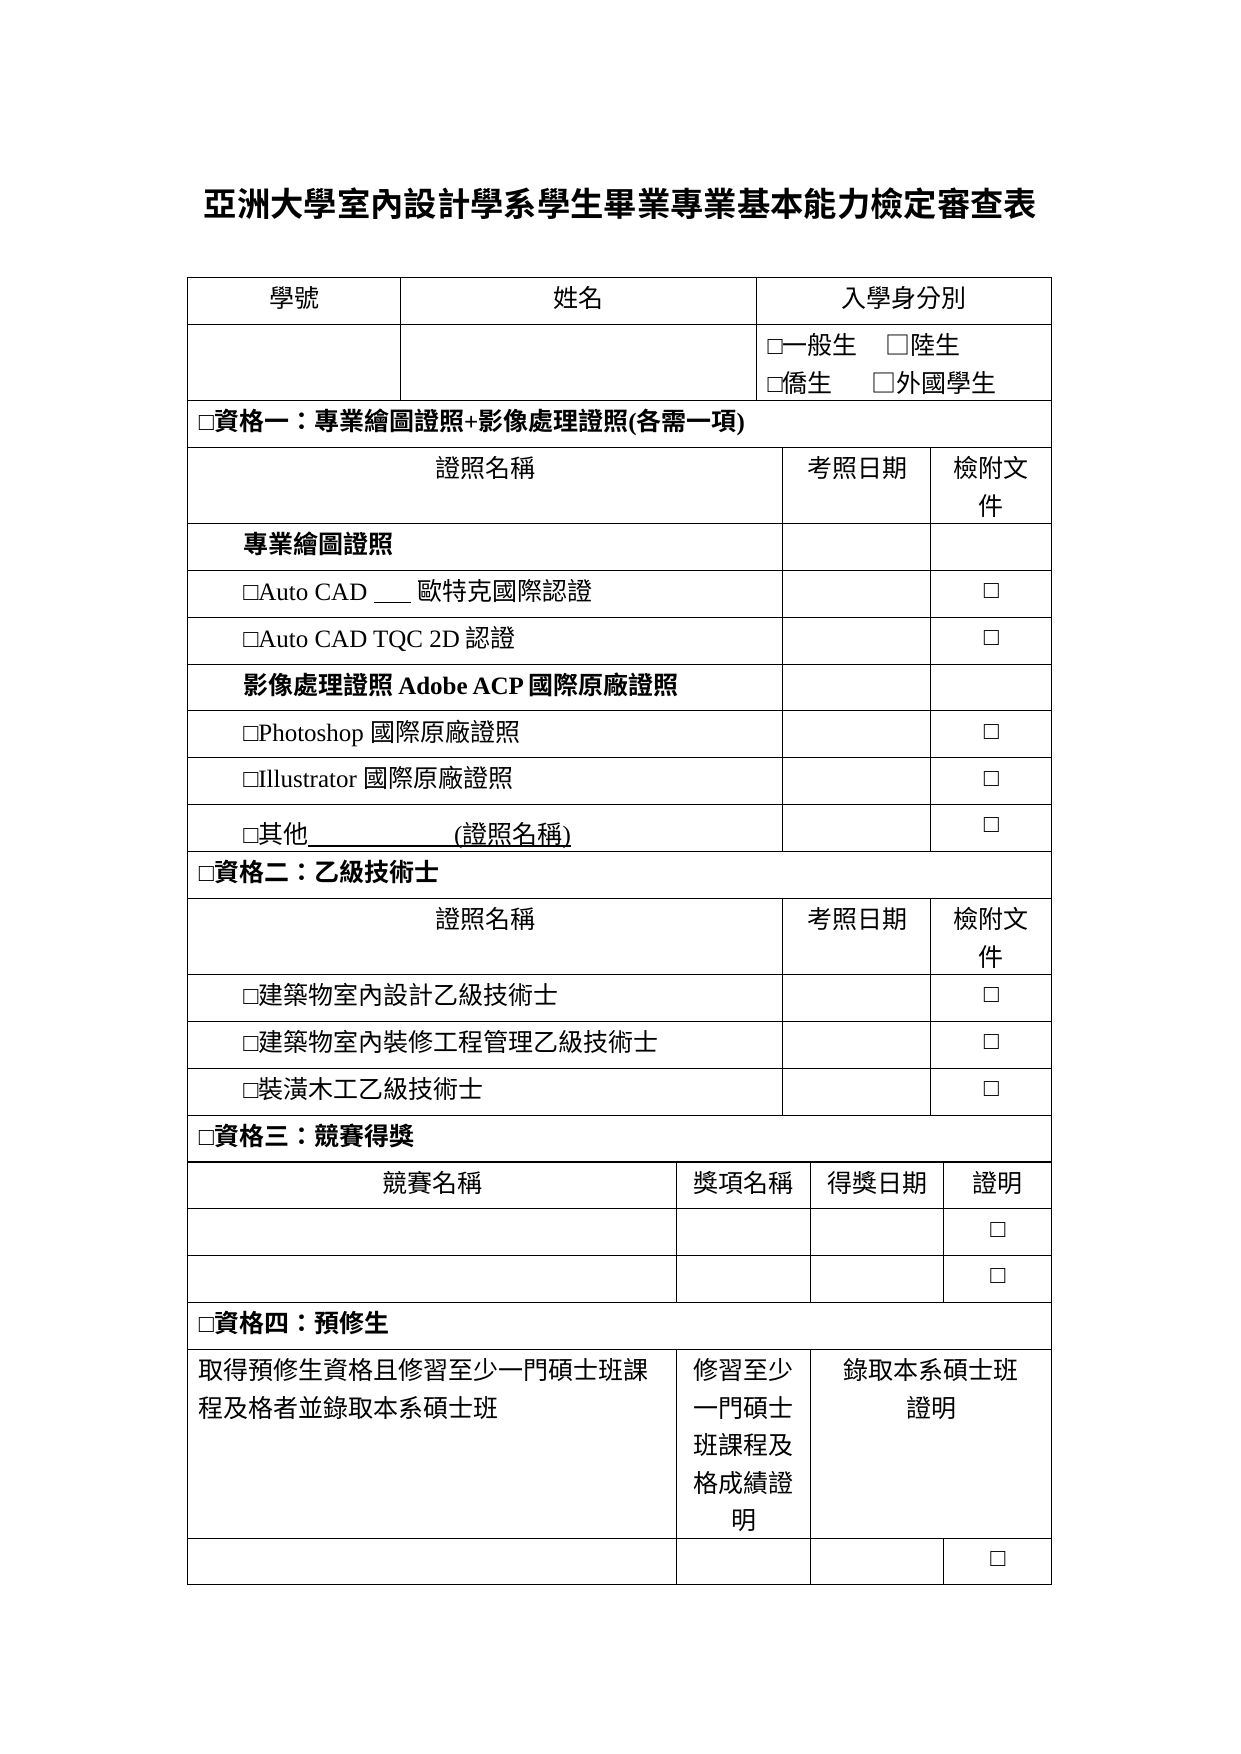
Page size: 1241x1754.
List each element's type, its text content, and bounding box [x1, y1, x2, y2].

table_cell 證照名稱 [188, 448, 782, 523]
table_cell [783, 665, 930, 710]
table_cell 修習至少一門碩士班課程及格成績證明 [677, 1350, 810, 1537]
table_cell □ [944, 1539, 1051, 1584]
table_cell □ [931, 1022, 1051, 1068]
table_cell □ [944, 1209, 1051, 1255]
table_cell □資格一：專業繪圖證照+影像處理證照(各需一項) [188, 401, 1051, 447]
table_cell [783, 805, 930, 851]
table_cell 考照日期 [783, 448, 930, 523]
table_cell [783, 758, 930, 804]
table_cell [188, 1209, 676, 1255]
table_cell □ [931, 1069, 1051, 1114]
table_cell 取得預修生資格且修習至少一門碩士班課程及格者並錄取本系碩士班 [188, 1350, 676, 1537]
table_cell □Auto CAD 歐特克國際認證 [188, 571, 782, 617]
table_cell □ [931, 571, 1051, 617]
table_cell [783, 711, 930, 757]
table_cell 檢附文件 [931, 899, 1051, 974]
table_cell □資格四：預修生 [188, 1303, 1051, 1349]
table_cell [677, 1539, 810, 1584]
table_cell □ [931, 711, 1051, 757]
table_header 入學身分別 [757, 278, 1051, 324]
table_cell 專業繪圖證照 [188, 524, 782, 570]
table_cell 錄取本系碩士班 證明 [811, 1350, 1051, 1537]
text 亞洲大學室內設計學系學生畢業專業基本能力檢定審查表 [187, 164, 1053, 239]
table_cell □ [931, 975, 1051, 1021]
table_cell [811, 1256, 943, 1302]
table_cell □Photoshop 國際原廠證照 [188, 711, 782, 757]
table_cell □建築物室內裝修工程管理乙級技術士 [188, 1022, 782, 1068]
table_cell [811, 1539, 943, 1584]
table_cell [188, 1256, 676, 1302]
table_cell □ [944, 1256, 1051, 1302]
table_cell □資格二：乙級技術士 [188, 852, 1051, 898]
table_cell [677, 1209, 810, 1255]
table_cell □裝潢木工乙級技術士 [188, 1069, 782, 1114]
table_cell [783, 1069, 930, 1114]
table_cell [931, 524, 1051, 570]
table_cell [783, 524, 930, 570]
table_cell □ [931, 805, 1051, 851]
table_cell □ [931, 618, 1051, 663]
table_cell [188, 1539, 676, 1584]
table_cell □一般生 □陸生 □僑生 □外國學生 [757, 325, 1051, 400]
table_cell 影像處理證照Adobe ACP國際原廠證照 [188, 665, 782, 710]
table_cell [931, 665, 1051, 710]
table_cell [188, 325, 400, 400]
table_cell [783, 975, 930, 1021]
table_cell [677, 1256, 810, 1302]
table_cell [783, 618, 930, 663]
table_cell [811, 1209, 943, 1255]
table_cell [783, 571, 930, 617]
table_cell 競賽名稱 [188, 1163, 676, 1208]
table_cell [783, 1022, 930, 1068]
table_cell [401, 325, 756, 400]
table_cell □Auto CAD TQC 2D認證 [188, 618, 782, 663]
table_cell 考照日期 [783, 899, 930, 974]
table_cell 得獎日期 [811, 1163, 943, 1208]
table_cell 檢附文件 [931, 448, 1051, 523]
table_cell □其他 (證照名稱) [188, 805, 782, 851]
table_cell □Illustrator 國際原廠證照 [188, 758, 782, 804]
table_cell 證照名稱 [188, 899, 782, 974]
table_header 學號 [188, 278, 400, 324]
table_cell 獎項名稱 [677, 1163, 810, 1208]
table_cell □建築物室內設計乙級技術士 [188, 975, 782, 1021]
table_cell □資格三：競賽得獎 [188, 1116, 1051, 1161]
table_cell □ [931, 758, 1051, 804]
table_header 姓名 [401, 278, 756, 324]
table_cell 證明 [944, 1163, 1051, 1208]
